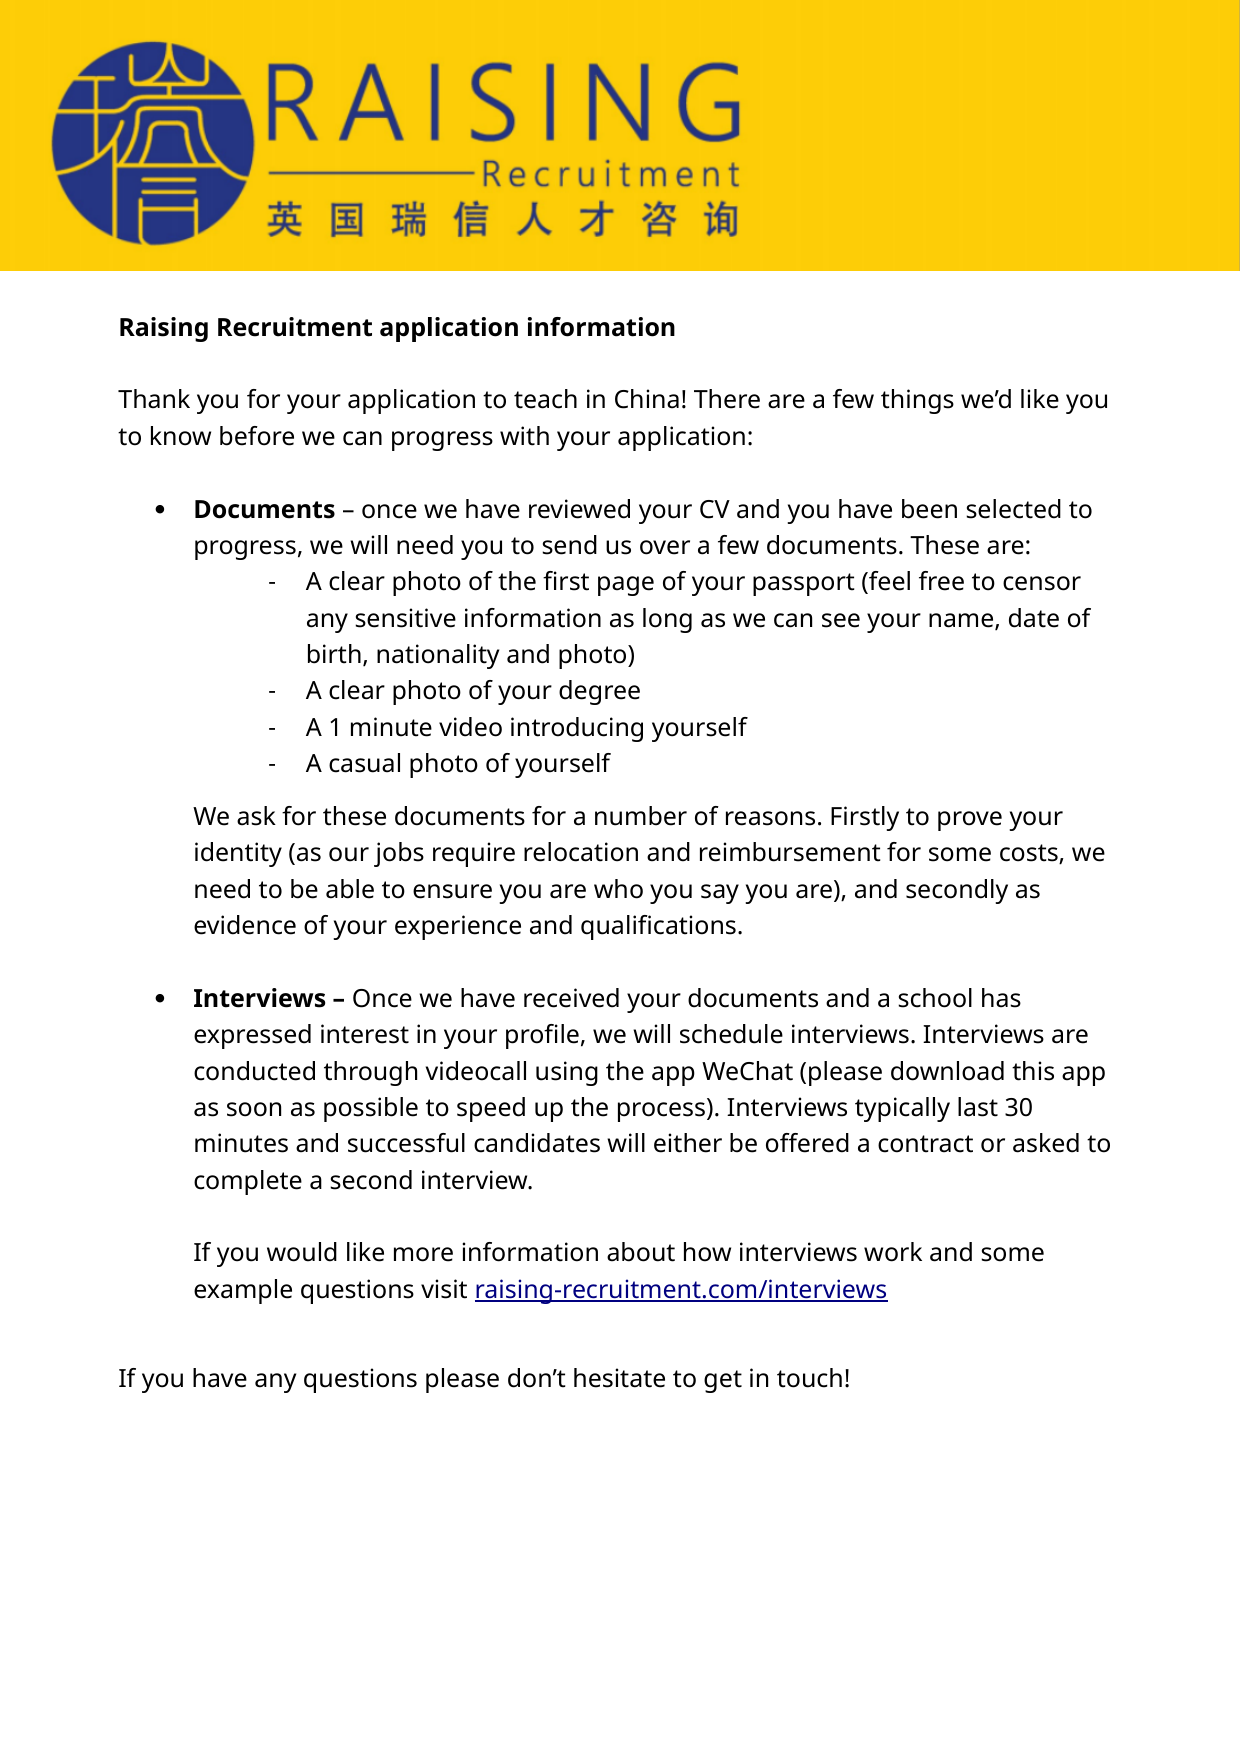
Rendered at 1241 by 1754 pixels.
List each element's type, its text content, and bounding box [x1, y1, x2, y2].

text We ask for these documents for a number of reasons. Firstly to prove your identity (as our jobs require relocation and reimbursement for some costs, we need to be able to ensure you are who you say you are), and secondly as evidence of your experience and qualifications. [193, 799, 1122, 942]
text Thank you for your application to teach in China! There are a few things we’d like you to know before we can progress with your application: [118, 382, 1122, 453]
list A clear photo of the first page of your passport (feel free to censor any sensitive information as long as we can see your name, date of birth, nationality and photo) [268, 564, 1122, 671]
text If you have any questions please don’t hesitate to get in touch! [118, 1361, 1122, 1395]
list A casual photo of yourself [268, 746, 1122, 780]
picture [0, 0, 1241, 271]
list Interviews – Once we have received your documents and a school has expressed interest in your profile, we will schedule interviews. Interviews are conducted through videocall using the app WeChat (please download this app as soon as possible to speed up the process). Interviews typically last 30 minutes and successful candidates will either be offered a contract or asked to complete a second interview. [156, 981, 1122, 1196]
list If you would like more information about how interviews work and some example questions visit raising-recruitment.com/interviews [156, 1235, 1122, 1305]
list Documents – once we have reviewed your CV and you have been selected to progress, we will need you to send us over a few documents. These are: [156, 491, 1122, 562]
list A 1 minute video introducing yourself [268, 709, 1122, 743]
list A clear photo of your degree [268, 673, 1122, 707]
text Raising Recruitment application information [118, 309, 1122, 343]
